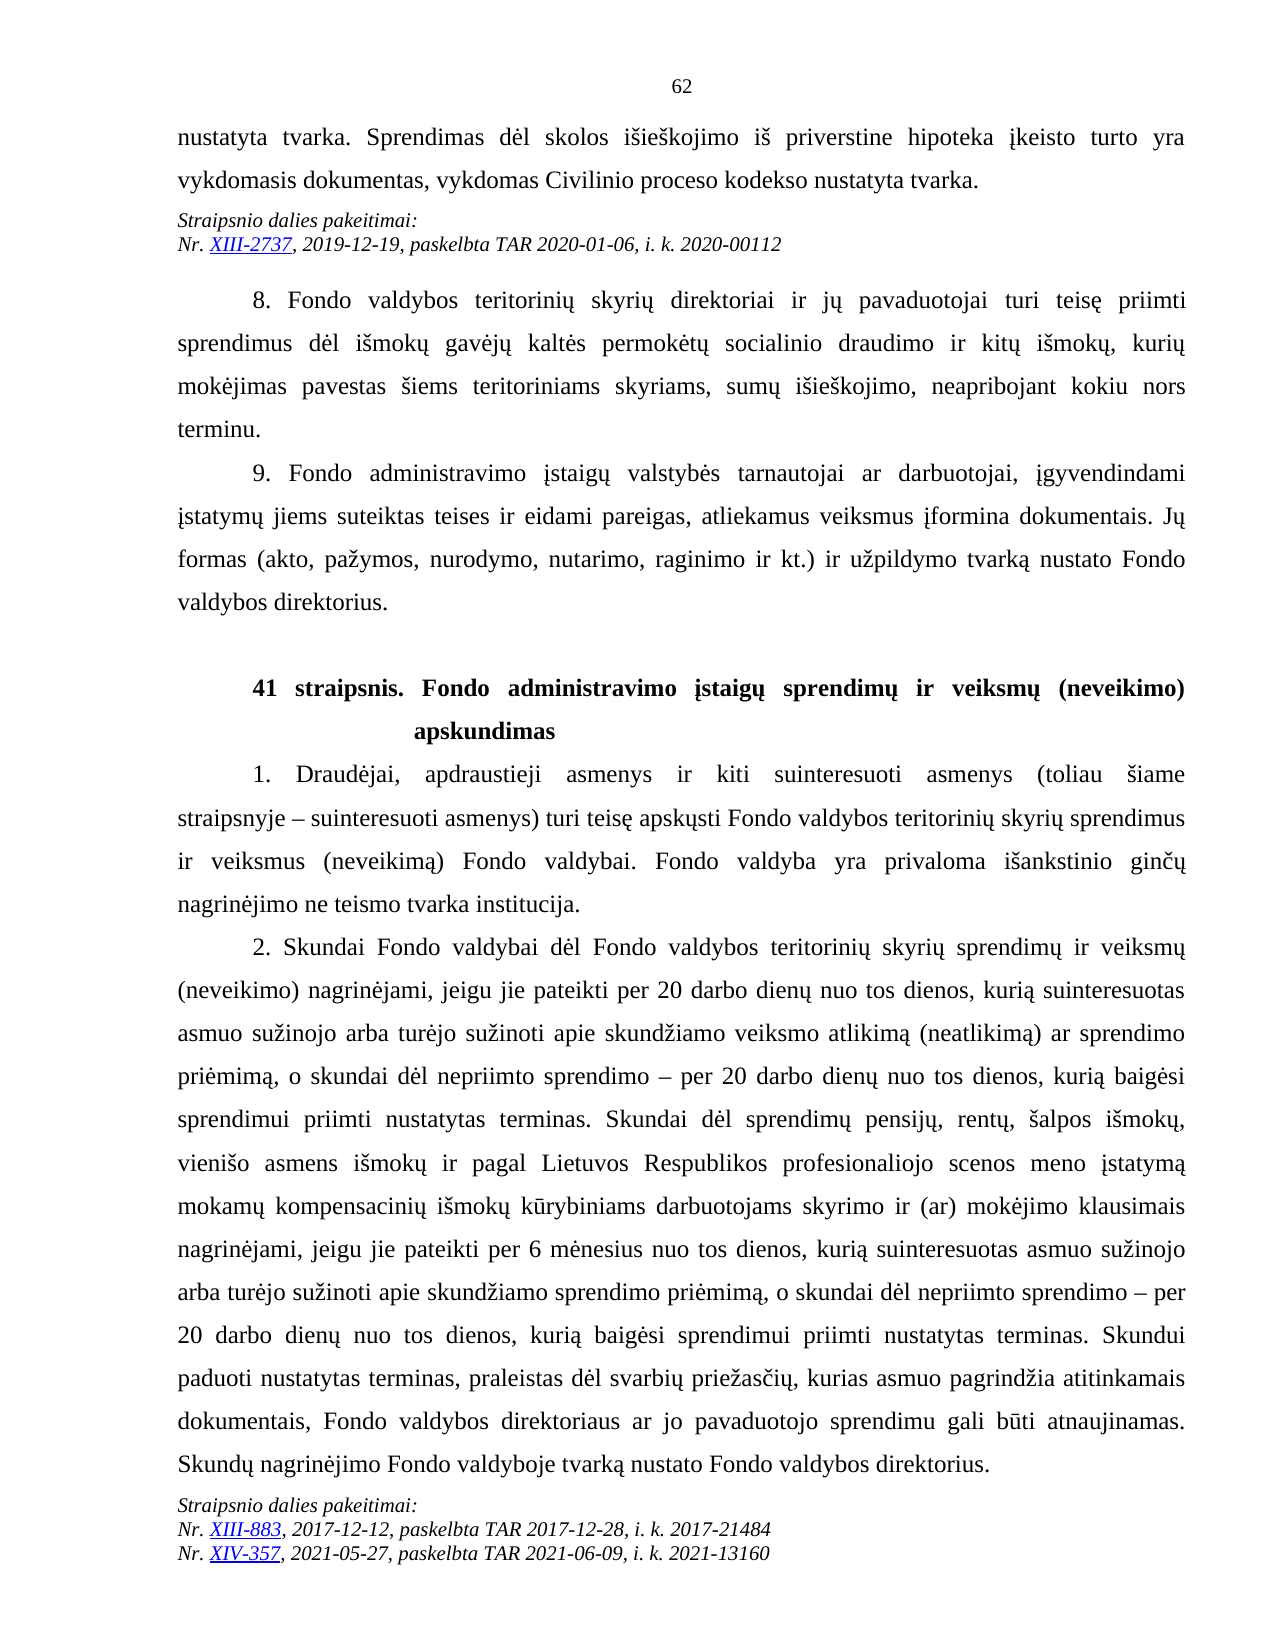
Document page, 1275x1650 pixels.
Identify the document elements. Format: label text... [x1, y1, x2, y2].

text nustatyta tvarka. Sprendimas dėl skolos išieškojimo iš priverstine hipoteka įkeisto turto yra vykdomasis dokumentas, vykdomas Civilinio proceso kodekso nustatyta tvarka. [177, 122, 1186, 194]
text 2. Skundai Fondo valdybai dėl Fondo valdybos teritorinių skyrių sprendimų ir veiksmų (neveikimo) nagrinėjami, jeigu jie pateikti per 20 darbo dienų nuo tos dienos, kurią suinteresuotas asmuo sužinojo arba turėjo sužinoti apie skundžiamo veiksmo atlikimą (neatlikimą) ar sprendimo priėmimą, o skundai dėl nepriimto sprendimo – per 20 darbo dienų nuo tos dienos, kurią baigėsi sprendimui priimti nustatytas terminas. Skundai dėl sprendimų pensijų, rentų, šalpos išmokų, vienišo asmens išmokų ir pagal Lietuvos Respublikos profesionaliojo scenos meno įstatymą mokamų kompensacinių išmokų kūrybiniams darbuotojams skyrimo ir (ar) mokėjimo klausimais nagrinėjami, jeigu jie pateikti per 6 mėnesius nuo tos dienos, kurią suinteresuotas asmuo sužinojo arba turėjo sužinoti apie skundžiamo sprendimo priėmimą, o skundai dėl nepriimto sprendimo – per 20 darbo dienų nuo tos dienos, kurią baigėsi sprendimui priimti nustatytas terminas. Skundui paduoti nustatytas terminas, praleistas dėl svarbių priežasčių, kurias asmuo pagrindžia atitinkamais dokumentais, Fondo valdybos direktoriaus ar jo pavaduotojo sprendimu gali būti atnaujinamas. Skundų nagrinėjimo Fondo valdyboje tvarką nustato Fondo valdybos direktorius. [177, 932, 1186, 1478]
text Straipsnio dalies pakeitimai: [177, 208, 1186, 232]
text Nr. XIII-883, 2017-12-12, paskelbta TAR 2017-12-28, i. k. 2017-21484 [177, 1517, 1186, 1541]
text 41 straipsnis. Fondo administravimo įstaigų sprendimų ir veiksmų (neveikimo) apskundimas [252, 673, 1186, 745]
text 9. Fondo administravimo įstaigų valstybės tarnautojai ar darbuotojai, įgyvendindami įstatymų jiems suteiktas teises ir eidami pareigas, atliekamus veiksmus įformina dokumentais. Jų formas (akto, pažymos, nurodymo, nutarimo, raginimo ir kt.) ir užpildymo tvarką nustato Fondo valdybos direktorius. [177, 458, 1186, 616]
text Nr. XIV-357, 2021-05-27, paskelbta TAR 2021-06-09, i. k. 2021-13160 [177, 1541, 1186, 1565]
text 1. Draudėjai, apdraustieji asmenys ir kiti suinteresuoti asmenys (toliau šiame straipsnyje – suinteresuoti asmenys) turi teisę apskųsti Fondo valdybos teritorinių skyrių sprendimus ir veiksmus (neveikimą) Fondo valdybai. Fondo valdyba yra privaloma išankstinio ginčų nagrinėjimo ne teismo tvarka institucija. [177, 759, 1186, 918]
text Nr. XIII-2737, 2019-12-19, paskelbta TAR 2020-01-06, i. k. 2020-00112 [177, 232, 1186, 256]
text Straipsnio dalies pakeitimai: [177, 1493, 1186, 1517]
text 8. Fondo valdybos teritorinių skyrių direktoriai ir jų pavaduotojai turi teisę priimti sprendimus dėl išmokų gavėjų kaltės permokėtų socialinio draudimo ir kitų išmokų, kurių mokėjimas pavestas šiems teritoriniams skyriams, sumų išieškojimo, neapribojant kokiu nors terminu. [177, 285, 1186, 443]
